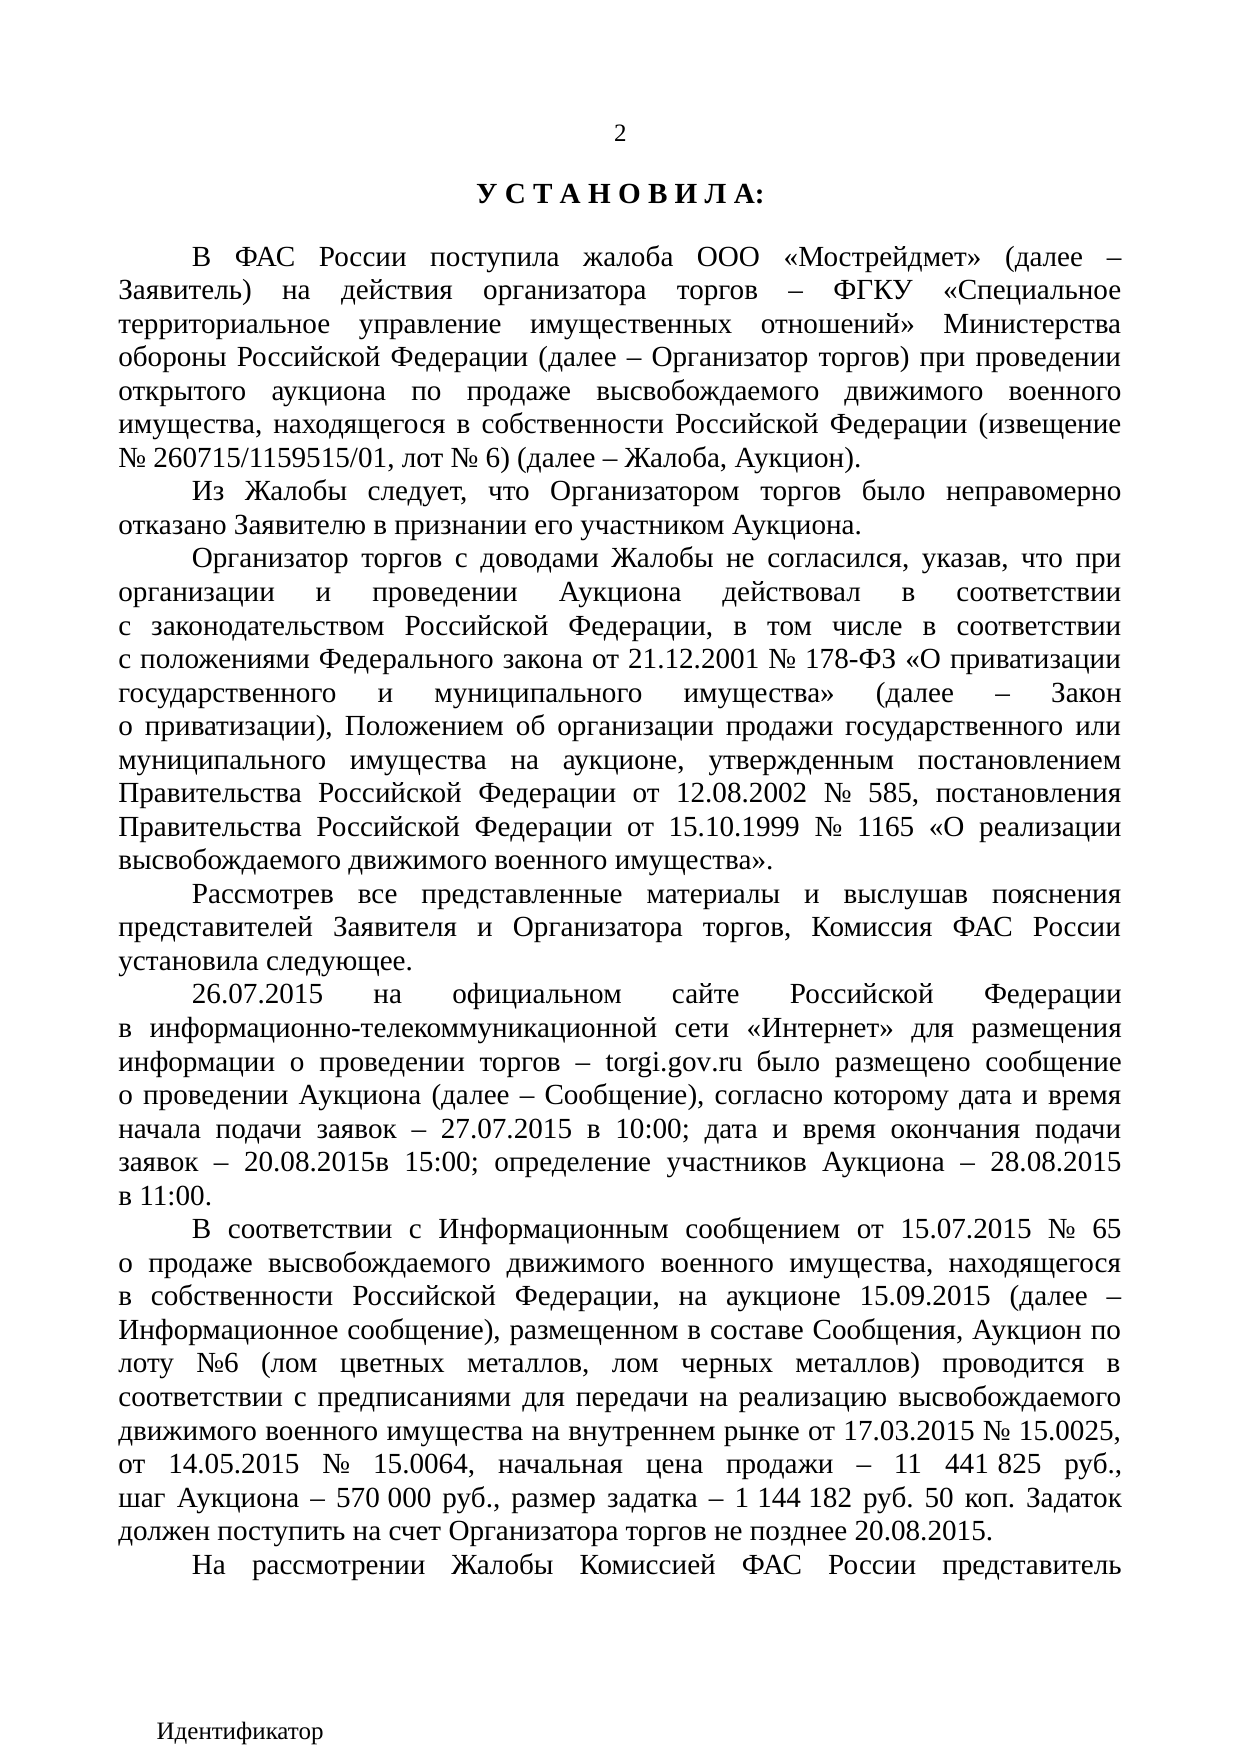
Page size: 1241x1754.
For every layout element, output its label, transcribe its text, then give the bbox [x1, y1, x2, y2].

text Из Жалобы следует, что Организатором торгов было неправомерно отказано Заявителю в признании его участником Аукциона. [118, 473, 1122, 541]
text В соответствии с Информационным сообщением от 15.07.2015 № 65 о продаже высвобождаемого движимого военного имущества, находящегося в собственности Российской Федерации, на аукционе 15.09.2015 (далее – Информационное сообщение), размещенном в составе Сообщения, Аукцион по лоту №6 (лом цветных металлов, лом черных металлов) проводится в соответствии с предписаниями для передачи на реализацию высвобождаемого движимого военного имущества на внутреннем рынке от 17.03.2015 № 15.0025, от 14.05.2015 № 15.0064, начальная цена продажи – 11 441 825 руб., шаг Аукциона – 570 000 руб., размер задатка – 1 144 182 руб. 50 коп. Задаток должен поступить на счет Организатора торгов не позднее 20.08.2015. [118, 1211, 1122, 1547]
text Организатор торгов с доводами Жалобы не согласился, указав, что при организации и проведении Аукциона действовал в соответствии с законодательством Российской Федерации, в том числе в соответствии с положениями Федерального закона от 21.12.2001 № 178-ФЗ «О приватизации государственного и муниципального имущества» (далее – Закон о приватизации), Положением об организации продажи государственного или муниципального имущества на аукционе, утвержденным постановлением Правительства Российской Федерации от 12.08.2002 № 585, постановления Правительства Российской Федерации от 15.10.1999 № 1165 «О реализации высвобождаемого движимого военного имущества». [118, 541, 1122, 876]
text У С Т А Н О В И Л А: [118, 176, 1122, 210]
text Рассмотрев все представленные материалы и выслушав пояснения представителей Заявителя и Организатора торгов, Комиссия ФАС России установила следующее. [118, 876, 1122, 977]
text 26.07.2015 на официальном сайте Российской Федерации в информационно-телекоммуникационной сети «Интернет» для размещения информации о проведении торгов – torgi.gov.ru было размещено сообщение о проведении Аукциона (далее – Сообщение), согласно которому дата и время начала подачи заявок – 27.07.2015 в 10:00; дата и время окончания подачи заявок – 20.08.2015в 15:00; определение участников Аукциона – 28.08.2015 в 11:00. [118, 977, 1122, 1211]
text На рассмотрении Жалобы Комиссией ФАС России представитель [118, 1547, 1122, 1580]
text В ФАС России поступила жалоба ООО «Мострейдмет» (далее – Заявитель) на действия организатора торгов – ФГКУ «Специальное территориальное управление имущественных отношений» Министерства обороны Российской Федерации (далее – Организатор торгов) при проведении открытого аукциона по продаже высвобождаемого движимого военного имущества, находящегося в собственности Российской Федерации (извещение № 260715/1159515/01, лот № 6) (далее – Жалоба, Аукцион). [118, 239, 1122, 473]
